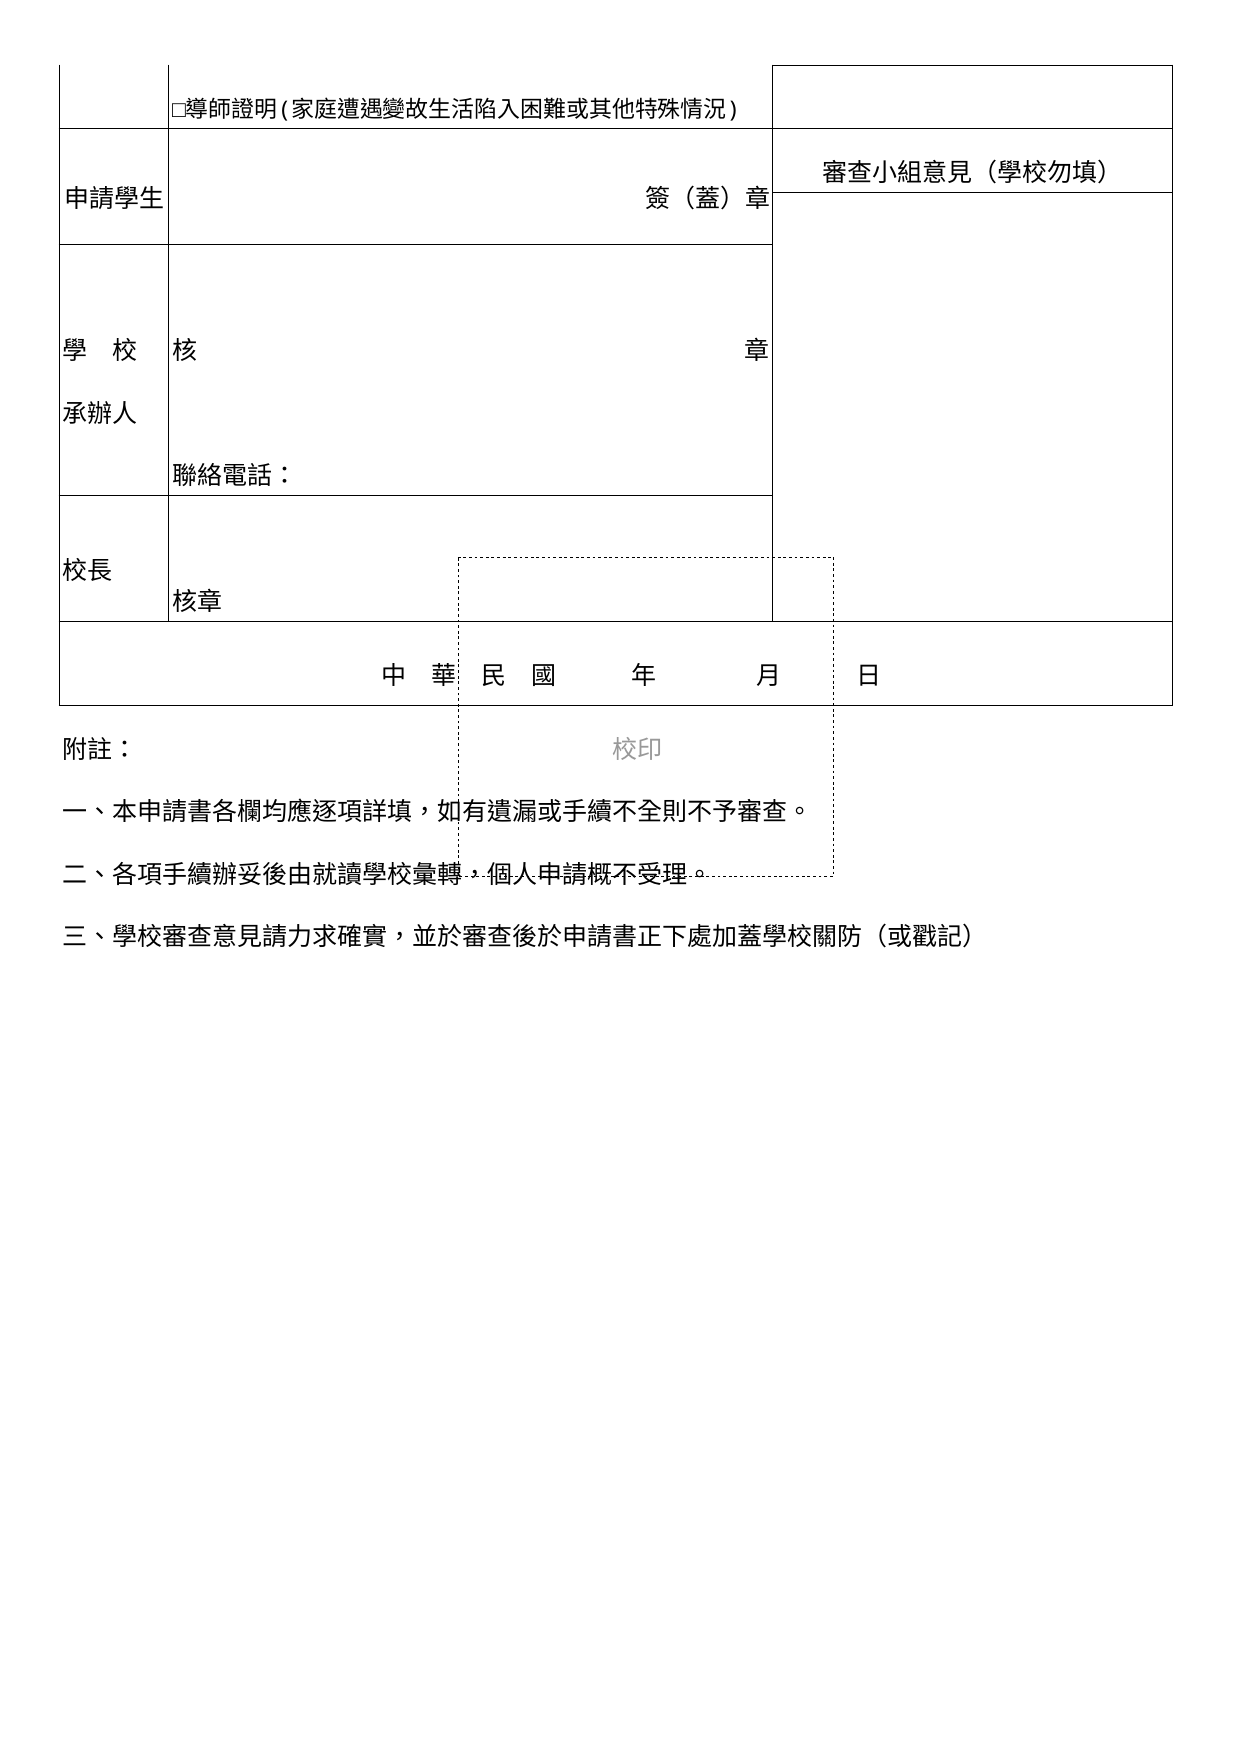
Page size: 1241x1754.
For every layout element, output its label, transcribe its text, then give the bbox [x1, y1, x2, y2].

table_cell □導師證明(家庭遭遇變故生活陷入困難或其他特殊情況) [169, 65, 772, 128]
table_cell [773, 66, 1172, 128]
table_cell [60, 65, 168, 128]
table_cell 學 校 承辦人 [60, 245, 168, 494]
table_cell 核章 聯絡電話： [169, 245, 772, 494]
table_cell 中 華 民 國 年 月 日 [60, 622, 458, 705]
table_cell 中 華 民 國 年 月 日 [834, 622, 1172, 705]
table_cell 申請學生 [60, 129, 168, 243]
table_cell [773, 193, 1172, 621]
table_cell 審查小組意見（學校勿填） [773, 129, 1172, 192]
table_cell 校長 [60, 496, 168, 621]
table_cell 核章 [169, 496, 772, 621]
table_cell 簽（蓋）章 [169, 129, 772, 243]
table_cell 附註： 校印 一、本申請書各欄均應逐項詳填，如有遺漏或手續不全則不予審查。 二、各項手續辦妥後由就讀學校彙轉，個人申請概不受理。 三、學校審查意見請力求確實，並於審查後於申請書正下處加蓋學校關防（或戳記） [59, 706, 1172, 956]
